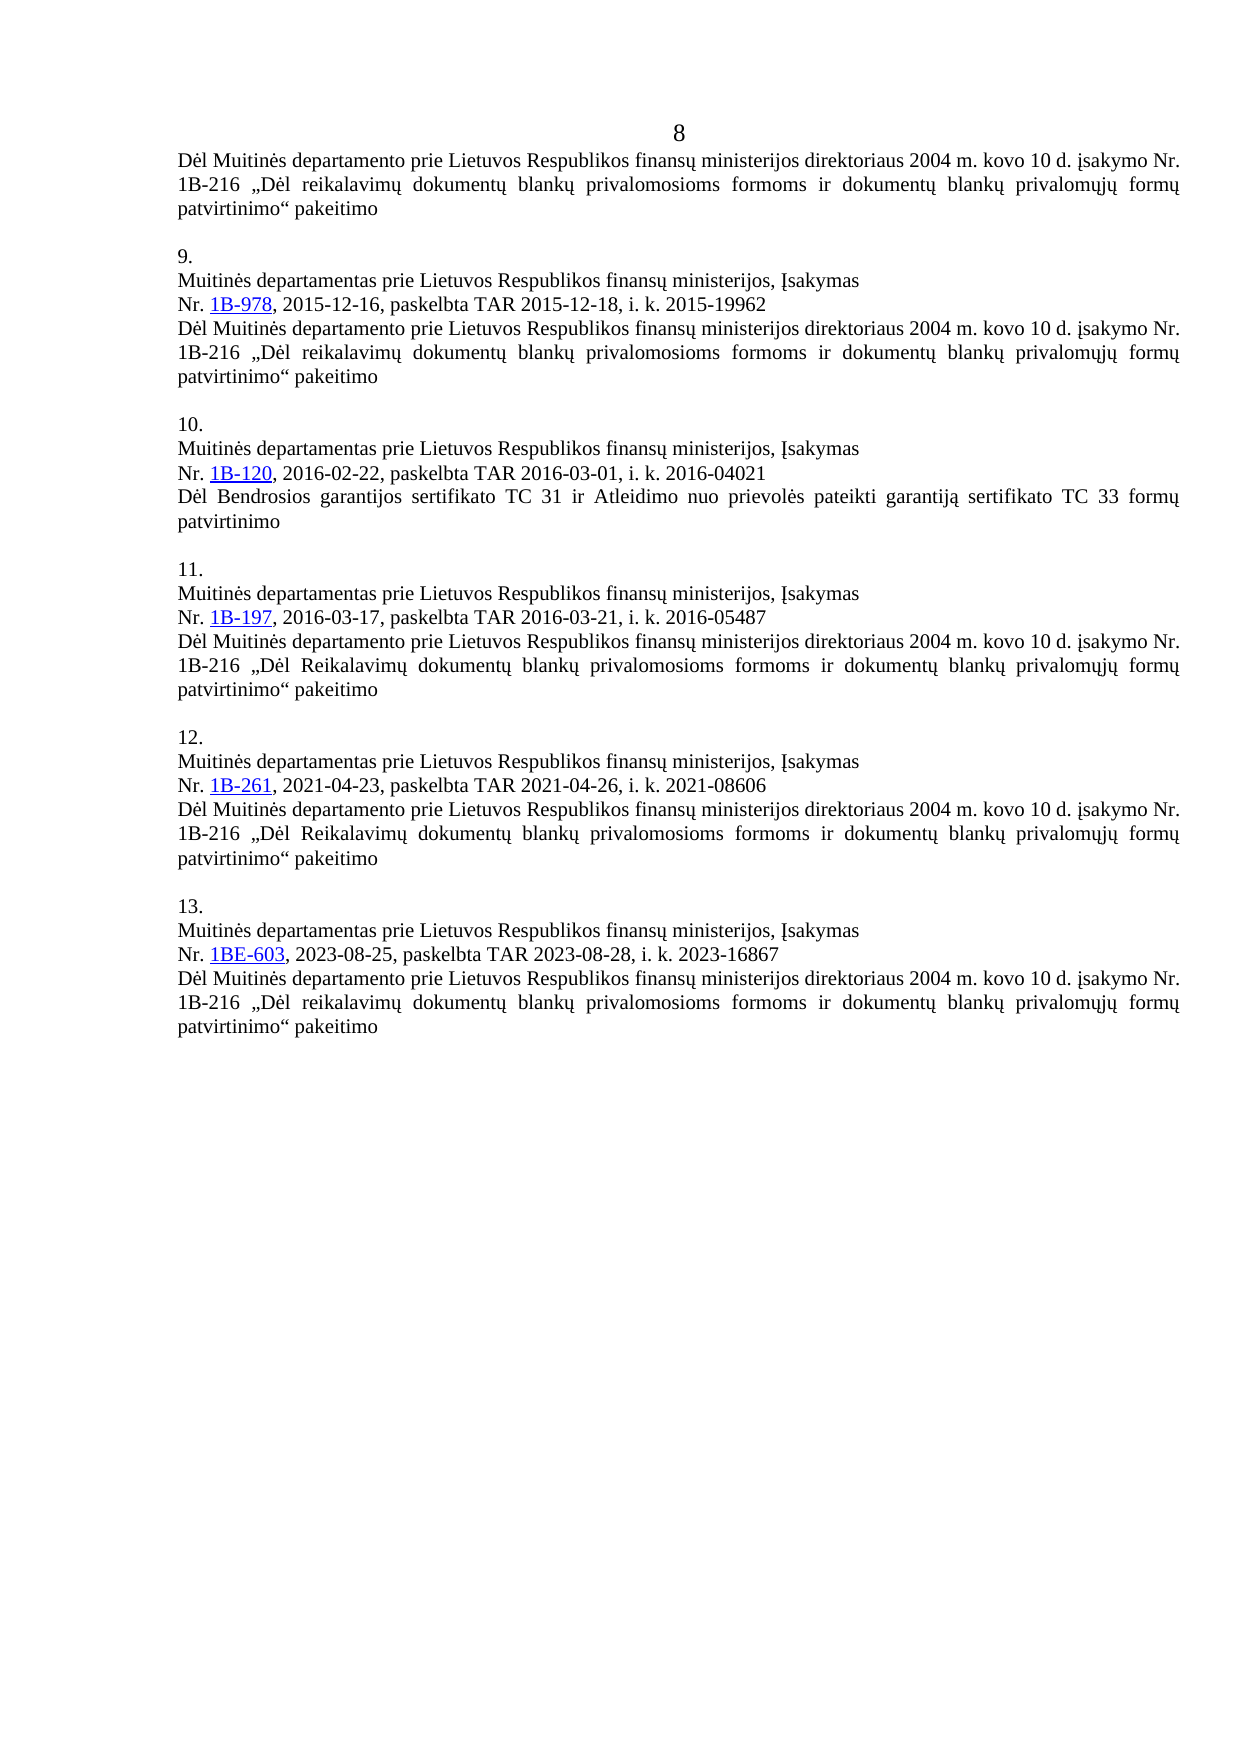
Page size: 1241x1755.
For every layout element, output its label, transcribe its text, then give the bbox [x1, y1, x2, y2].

text Nr. 1B-978, 2015-12-16, paskelbta TAR 2015-12-18, i. k. 2015-19962 [177, 292, 1181, 316]
text Muitinės departamentas prie Lietuvos Respublikos finansų ministerijos, Įsakymas [177, 918, 1181, 942]
text 11. [177, 557, 1181, 581]
text Dėl Muitinės departamento prie Lietuvos Respublikos finansų ministerijos direktoriaus 2004 m. kovo 10 d. įsakymo Nr. 1B-216 „Dėl reikalavimų dokumentų blankų privalomosioms formoms ir dokumentų blankų privalomųjų formų patvirtinimo“ pakeitimo [177, 148, 1181, 220]
text Nr. 1BE-603, 2023-08-25, paskelbta TAR 2023-08-28, i. k. 2023-16867 [177, 942, 1181, 966]
text 9. [177, 244, 1181, 268]
text 13. [177, 893, 1181, 918]
text Dėl Muitinės departamento prie Lietuvos Respublikos finansų ministerijos direktoriaus 2004 m. kovo 10 d. įsakymo Nr. 1B-216 „Dėl reikalavimų dokumentų blankų privalomosioms formoms ir dokumentų blankų privalomųjų formų patvirtinimo“ pakeitimo [177, 316, 1181, 388]
text Muitinės departamentas prie Lietuvos Respublikos finansų ministerijos, Įsakymas [177, 581, 1181, 605]
text Nr. 1B-120, 2016-02-22, paskelbta TAR 2016-03-01, i. k. 2016-04021 [177, 460, 1181, 484]
text Dėl Bendrosios garantijos sertifikato TC 31 ir Atleidimo nuo prievolės pateikti garantiją sertifikato TC 33 formų patvirtinimo [177, 484, 1181, 533]
text Nr. 1B-261, 2021-04-23, paskelbta TAR 2021-04-26, i. k. 2021-08606 [177, 773, 1181, 797]
text Nr. 1B-197, 2016-03-17, paskelbta TAR 2016-03-21, i. k. 2016-05487 [177, 605, 1181, 629]
text Muitinės departamentas prie Lietuvos Respublikos finansų ministerijos, Įsakymas [177, 749, 1181, 773]
text 12. [177, 725, 1181, 749]
text Dėl Muitinės departamento prie Lietuvos Respublikos finansų ministerijos direktoriaus 2004 m. kovo 10 d. įsakymo Nr. 1B-216 „Dėl Reikalavimų dokumentų blankų privalomosioms formoms ir dokumentų blankų privalomųjų formų patvirtinimo“ pakeitimo [177, 629, 1181, 701]
text Dėl Muitinės departamento prie Lietuvos Respublikos finansų ministerijos direktoriaus 2004 m. kovo 10 d. įsakymo Nr. 1B-216 „Dėl Reikalavimų dokumentų blankų privalomosioms formoms ir dokumentų blankų privalomųjų formų patvirtinimo“ pakeitimo [177, 797, 1181, 869]
text Muitinės departamentas prie Lietuvos Respublikos finansų ministerijos, Įsakymas [177, 268, 1181, 292]
text 10. [177, 412, 1181, 436]
text Muitinės departamentas prie Lietuvos Respublikos finansų ministerijos, Įsakymas [177, 436, 1181, 460]
text Dėl Muitinės departamento prie Lietuvos Respublikos finansų ministerijos direktoriaus 2004 m. kovo 10 d. įsakymo Nr. 1B-216 „Dėl reikalavimų dokumentų blankų privalomosioms formoms ir dokumentų blankų privalomųjų formų patvirtinimo“ pakeitimo [177, 966, 1181, 1038]
